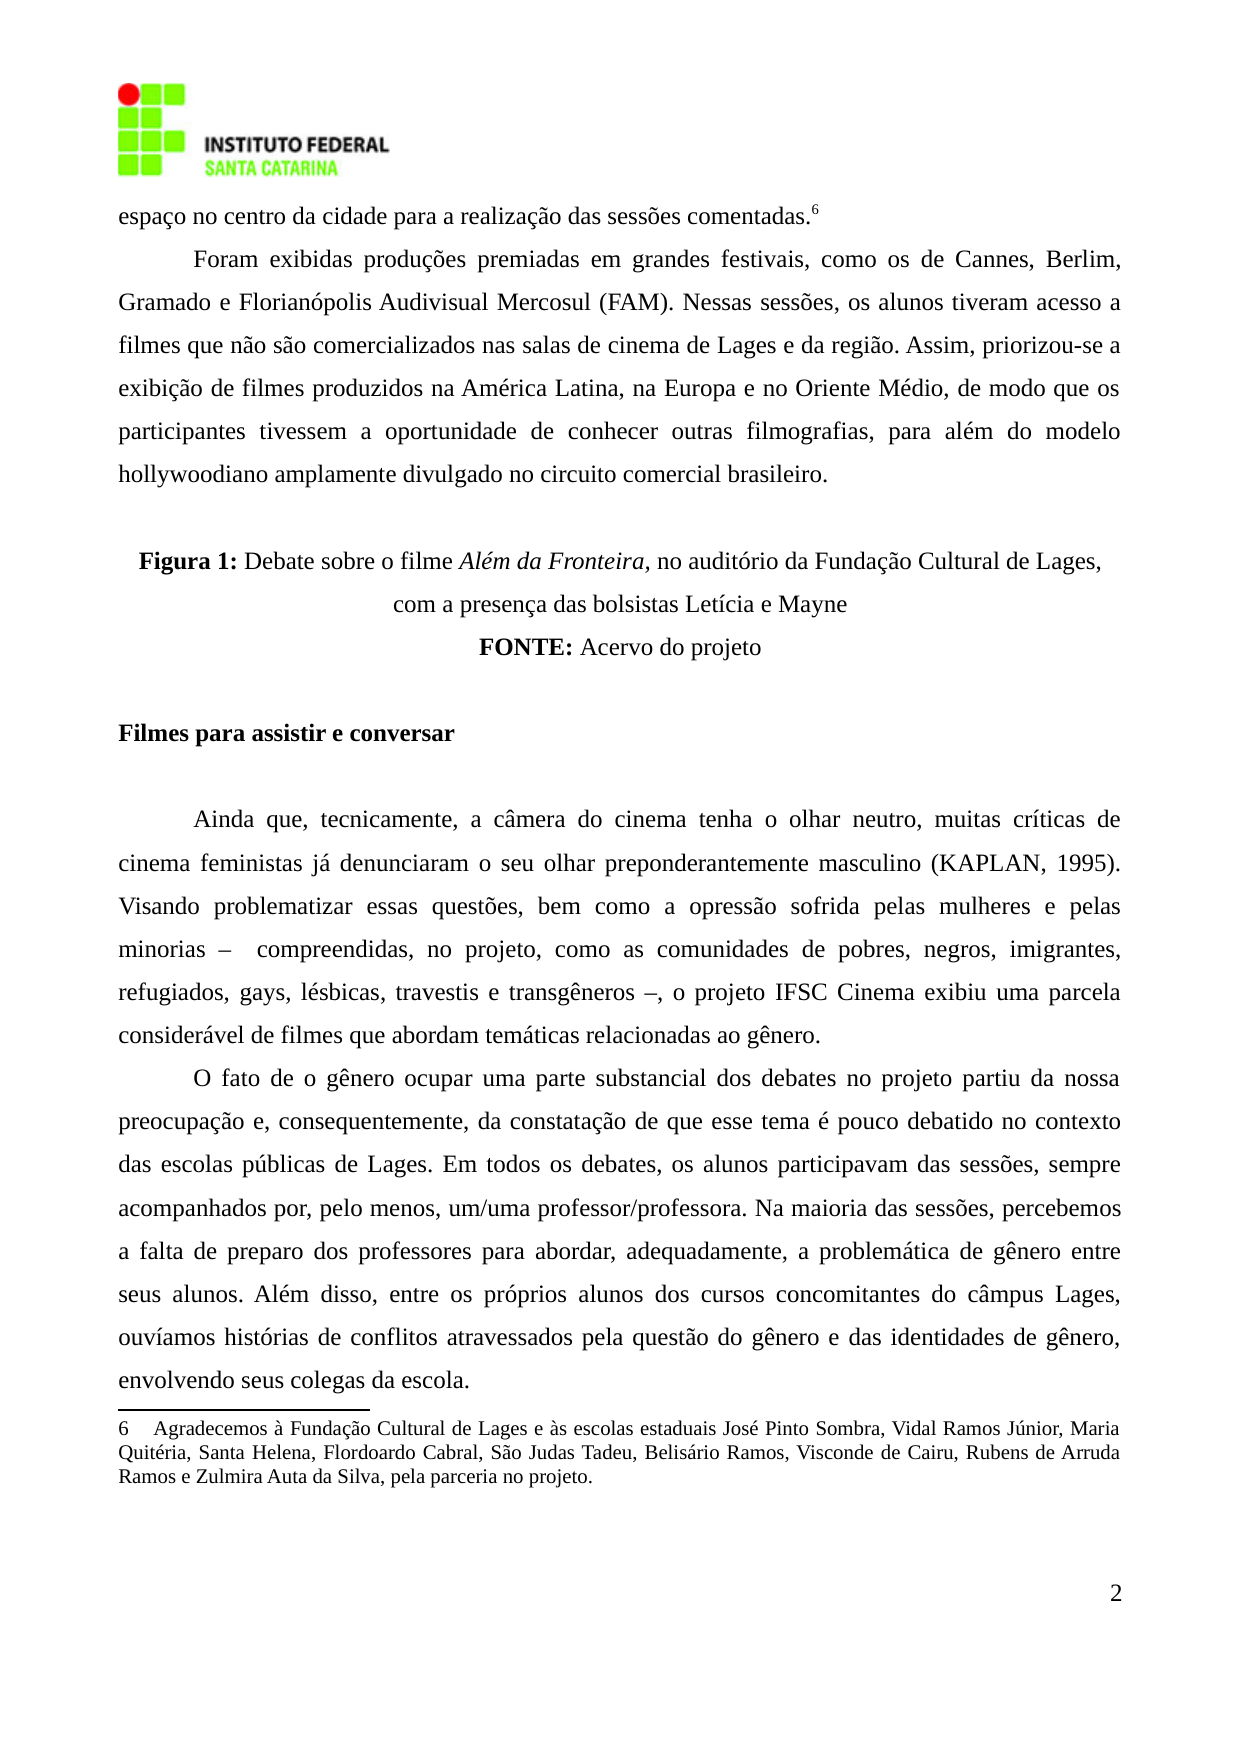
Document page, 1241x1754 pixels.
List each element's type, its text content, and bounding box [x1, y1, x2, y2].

text Ainda que, tecnicamente, a câmera do cinema tenha o olhar neutro, muitas críticas de cinema feministas já denunciaram o seu olhar preponderantemente masculino (KAPLAN, 1995). Visando problematizar essas questões, bem como a opressão sofrida pelas mulheres e pelas minorias – compreendidas, no projeto, como as comunidades de pobres, negros, imigrantes, refugiados, gays, lésbicas, travestis e transgêneros –, o projeto IFSC Cinema exibiu uma parcela considerável de filmes que abordam temáticas relacionadas ao gênero. [118, 804, 1122, 1049]
text Figura 1: Debate sobre o filme Além da Fronteira, no auditório da Fundação Cultural de Lages, com a presença das bolsistas Letícia e Mayne [118, 546, 1122, 618]
text FONTE: Acervo do projeto [118, 632, 1122, 661]
text O fato de o gênero ocupar uma parte substancial dos debates no projeto partiu da nossa preocupação e, consequentemente, da constatação de que esse tema é pouco debatido no contexto das escolas públicas de Lages. Em todos os debates, os alunos participavam das sessões, sempre acompanhados por, pelo menos, um/uma professor/professora. Na maioria das sessões, percebemos a falta de preparo dos professores para abordar, adequadamente, a problemática de gênero entre seus alunos. Além disso, entre os próprios alunos dos cursos concomitantes do câmpus Lages, ouvíamos histórias de conflitos atravessados pela questão do gênero e das identidades de gênero, envolvendo seus colegas da escola. [118, 1063, 1122, 1394]
text Filmes para assistir e conversar [118, 718, 1122, 747]
text Foram exibidas produções premiadas em grandes festivais, como os de Cannes, Berlim, Gramado e Florianópolis Audivisual Mercosul (FAM). Nessas sessões, os alunos tiveram acesso a filmes que não são comercializados nas salas de cinema de Lages e da região. Assim, priorizou-se a exibição de filmes produzidos na América Latina, na Europa e no Oriente Médio, de modo que os participantes tivessem a oportunidade de conhecer outras filmografias, para além do modelo hollywoodiano amplamente divulgado no circuito comercial brasileiro. [118, 244, 1122, 488]
text Agradecemos à Fundação Cultural de Lages e às escolas estaduais José Pinto Sombra, Vidal Ramos Júnior, Maria Quitéria, Santa Helena, Flordoardo Cabral, São Judas Tadeu, Belisário Ramos, Visconde de Cairu, Rubens de Arruda Ramos e Zulmira Auta da Silva, pela parceria no projeto. [118, 1416, 1122, 1488]
picture [117, 83, 390, 177]
text espaço no centro da cidade para a realização das sessões comentadas. [118, 201, 1122, 229]
